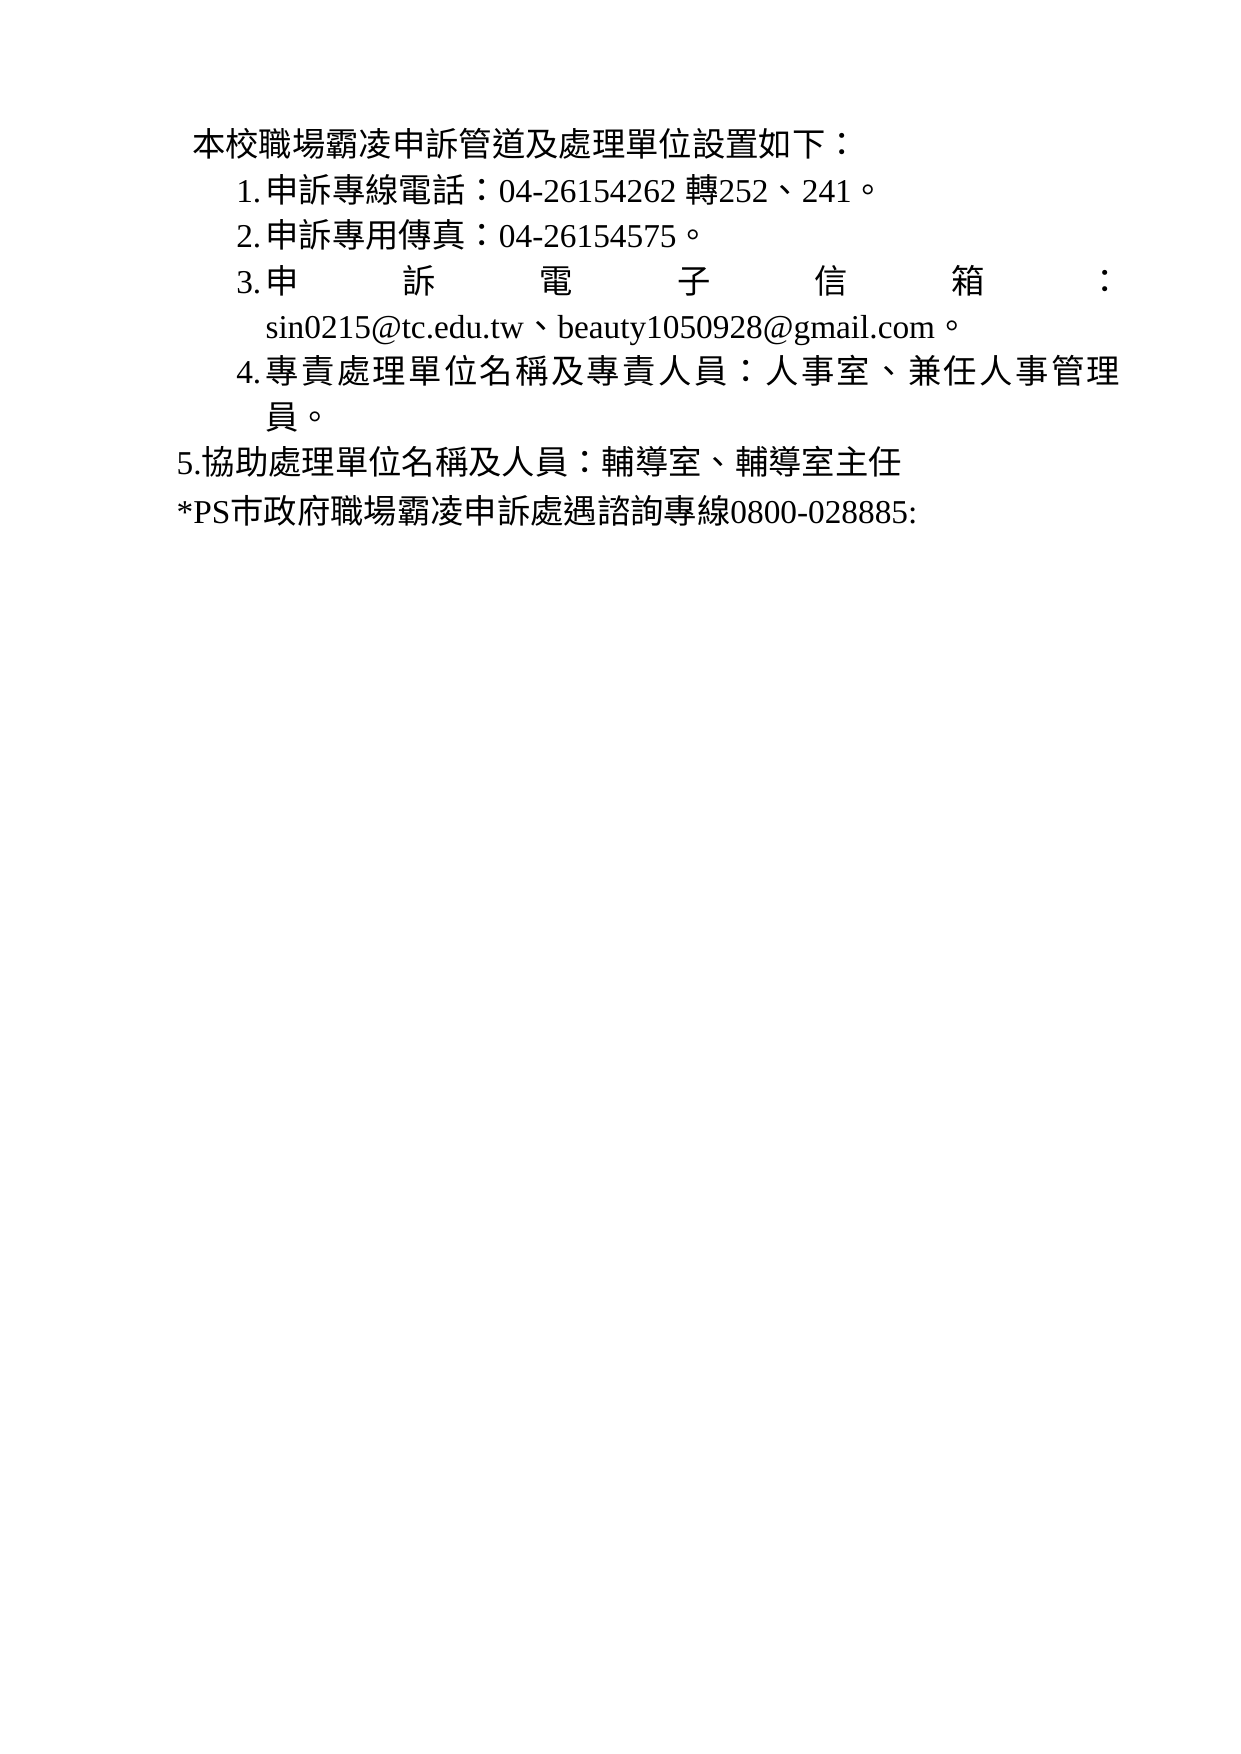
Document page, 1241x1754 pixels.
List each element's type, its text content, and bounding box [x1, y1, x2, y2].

list 申訴專用傳真：04-26154575。 [236, 212, 1122, 257]
text *PS巿政府職場霸凌申訴處遇諮詢專線0800-028885: [118, 484, 1122, 533]
list 本校職場霸凌申訴管道及處理單位設置如下： [162, 118, 1122, 167]
list 申訴專線電話：04-26154262 轉252、241。 [236, 167, 1122, 212]
list 專責處理單位名稱及專責人員：人事室、兼任人事管理員。 [236, 348, 1122, 439]
text 5.協助處理單位名稱及人員：輔導室、輔導室主任 [118, 439, 1122, 484]
list 申訴電子信箱：sin0215@tc.edu.tw、beauty1050928@gmail.com。 [236, 257, 1122, 348]
